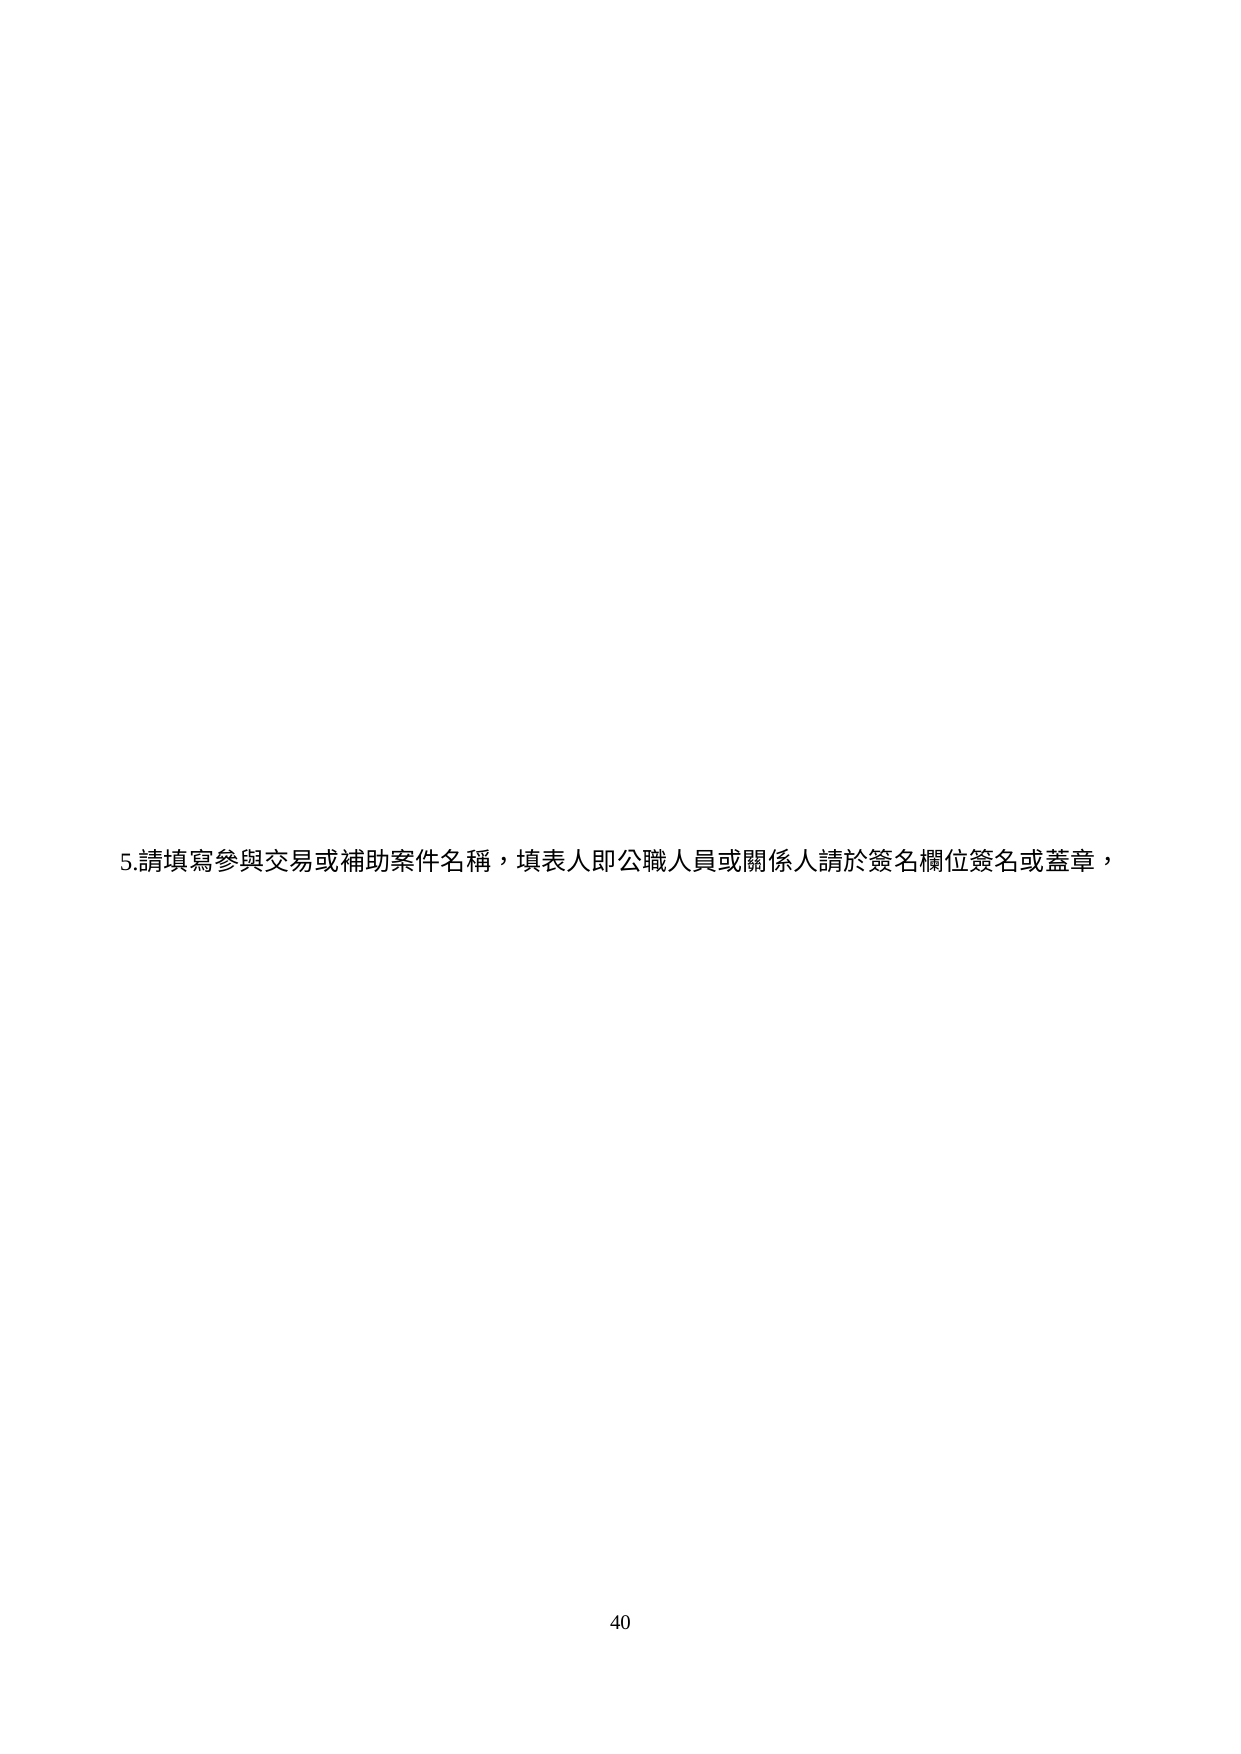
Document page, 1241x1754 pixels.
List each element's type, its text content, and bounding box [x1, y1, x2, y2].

text 5.請填寫參與交易或補助案件名稱，填表人即公職人員或關係人請於簽名欄位簽名或蓋章， [119, 818, 1122, 881]
